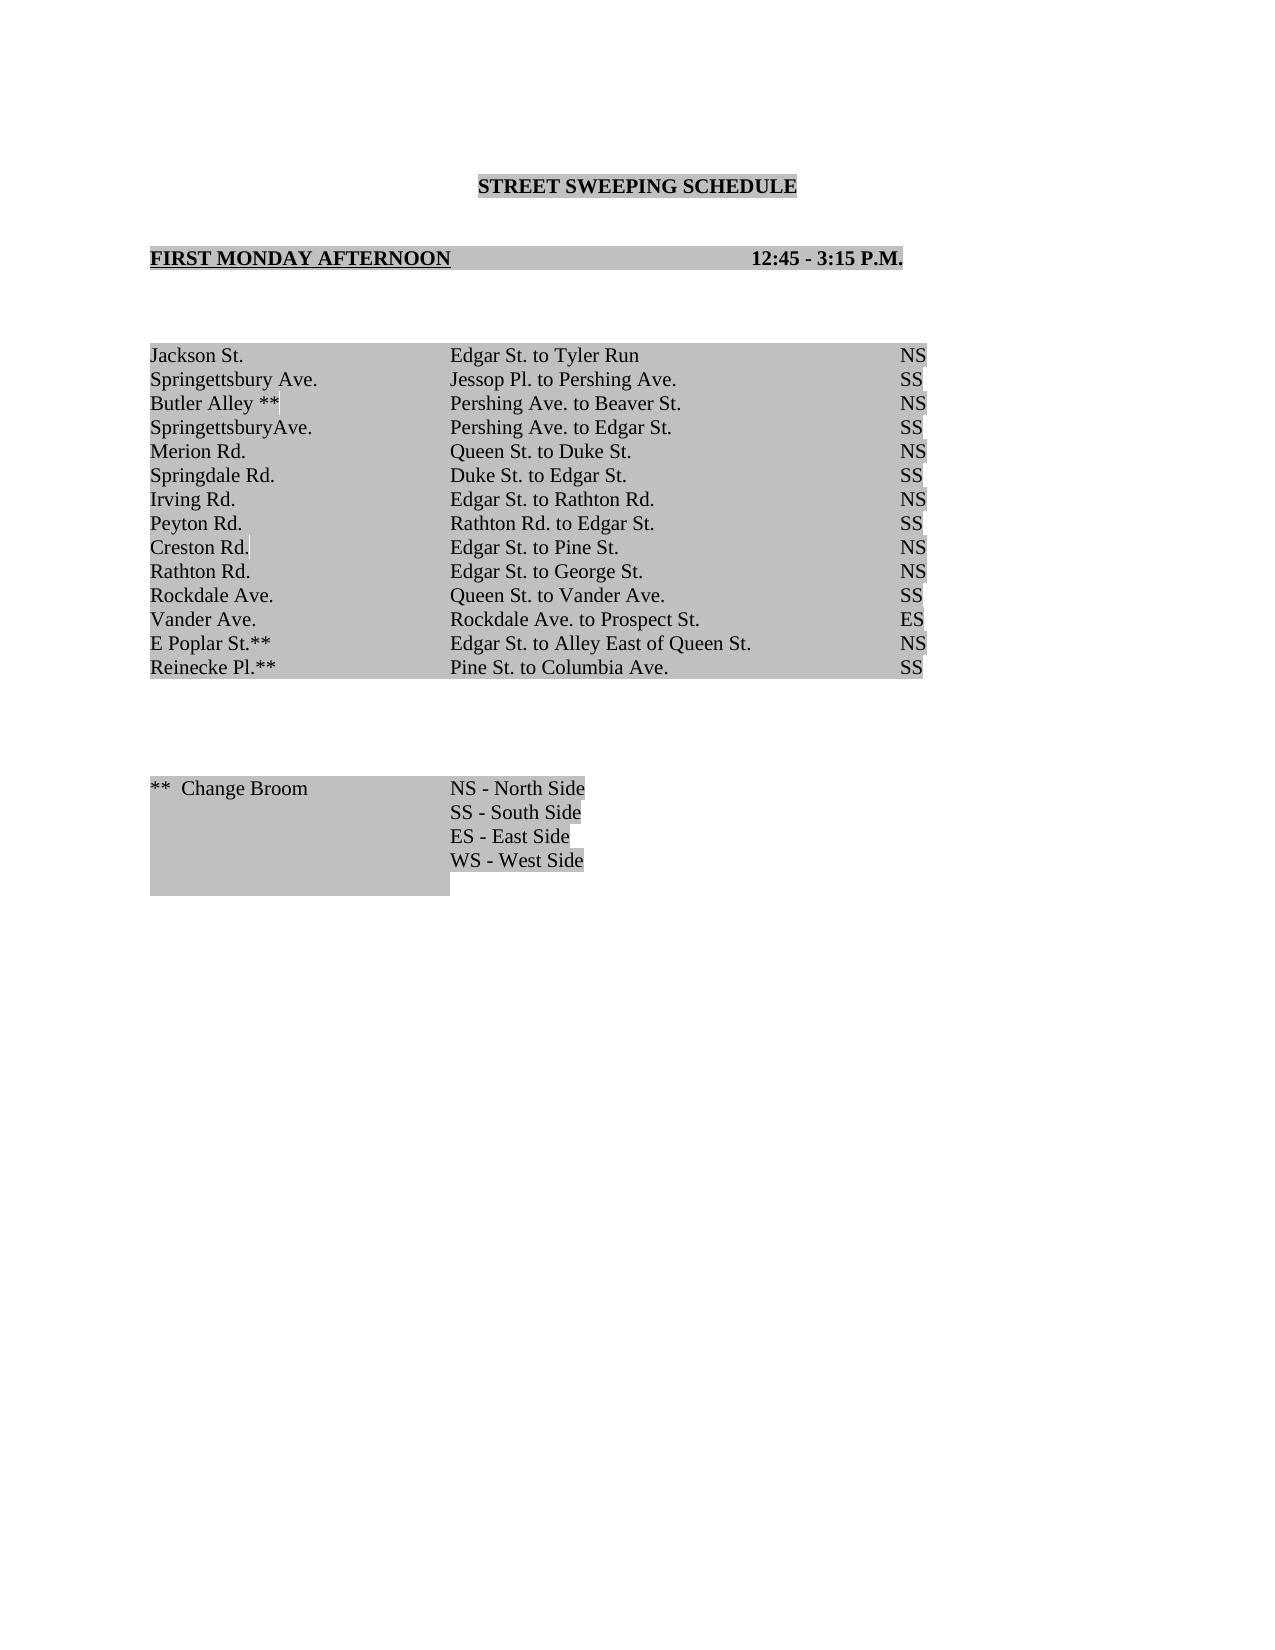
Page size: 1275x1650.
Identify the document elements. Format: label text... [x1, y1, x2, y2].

text Springettsbury Ave. Jessop Pl. to Pershing Ave. SS [150, 367, 1125, 391]
text Rockdale Ave. Queen St. to Vander Ave. SS [150, 583, 1125, 607]
text Vander Ave. Rockdale Ave. to Prospect St. ES [150, 607, 1125, 631]
text Creston Rd. Edgar St. to Pine St. NS [150, 535, 1125, 559]
text FIRST MONDAY AFTERNOON 12:45 - 3:15 P.M. [150, 246, 1125, 270]
text Peyton Rd. Rathton Rd. to Edgar St. SS [150, 511, 1125, 535]
text ** Change Broom NS - North Side [150, 776, 1125, 800]
text Springdale Rd. Duke St. to Edgar St. SS [150, 463, 1125, 487]
text SpringettsburyAve. Pershing Ave. to Edgar St. SS [150, 415, 1125, 439]
text Irving Rd. Edgar St. to Rathton Rd. NS [150, 487, 1125, 511]
text SS - South Side [150, 800, 1125, 824]
text Rathton Rd. Edgar St. to George St. NS [150, 559, 1125, 583]
text Butler Alley ** Pershing Ave. to Beaver St. NS [150, 391, 1125, 415]
text STREET SWEEPING SCHEDULE [150, 174, 1125, 198]
text Jackson St. Edgar St. to Tyler Run NS [150, 342, 1125, 367]
text Reinecke Pl.** Pine St. to Columbia Ave. SS [150, 655, 1125, 679]
text Merion Rd. Queen St. to Duke St. NS [150, 439, 1125, 463]
text WS - West Side [150, 848, 1125, 872]
text E Poplar St.** Edgar St. to Alley East of Queen St. NS [150, 631, 1125, 655]
text ES - East Side [150, 824, 1125, 848]
